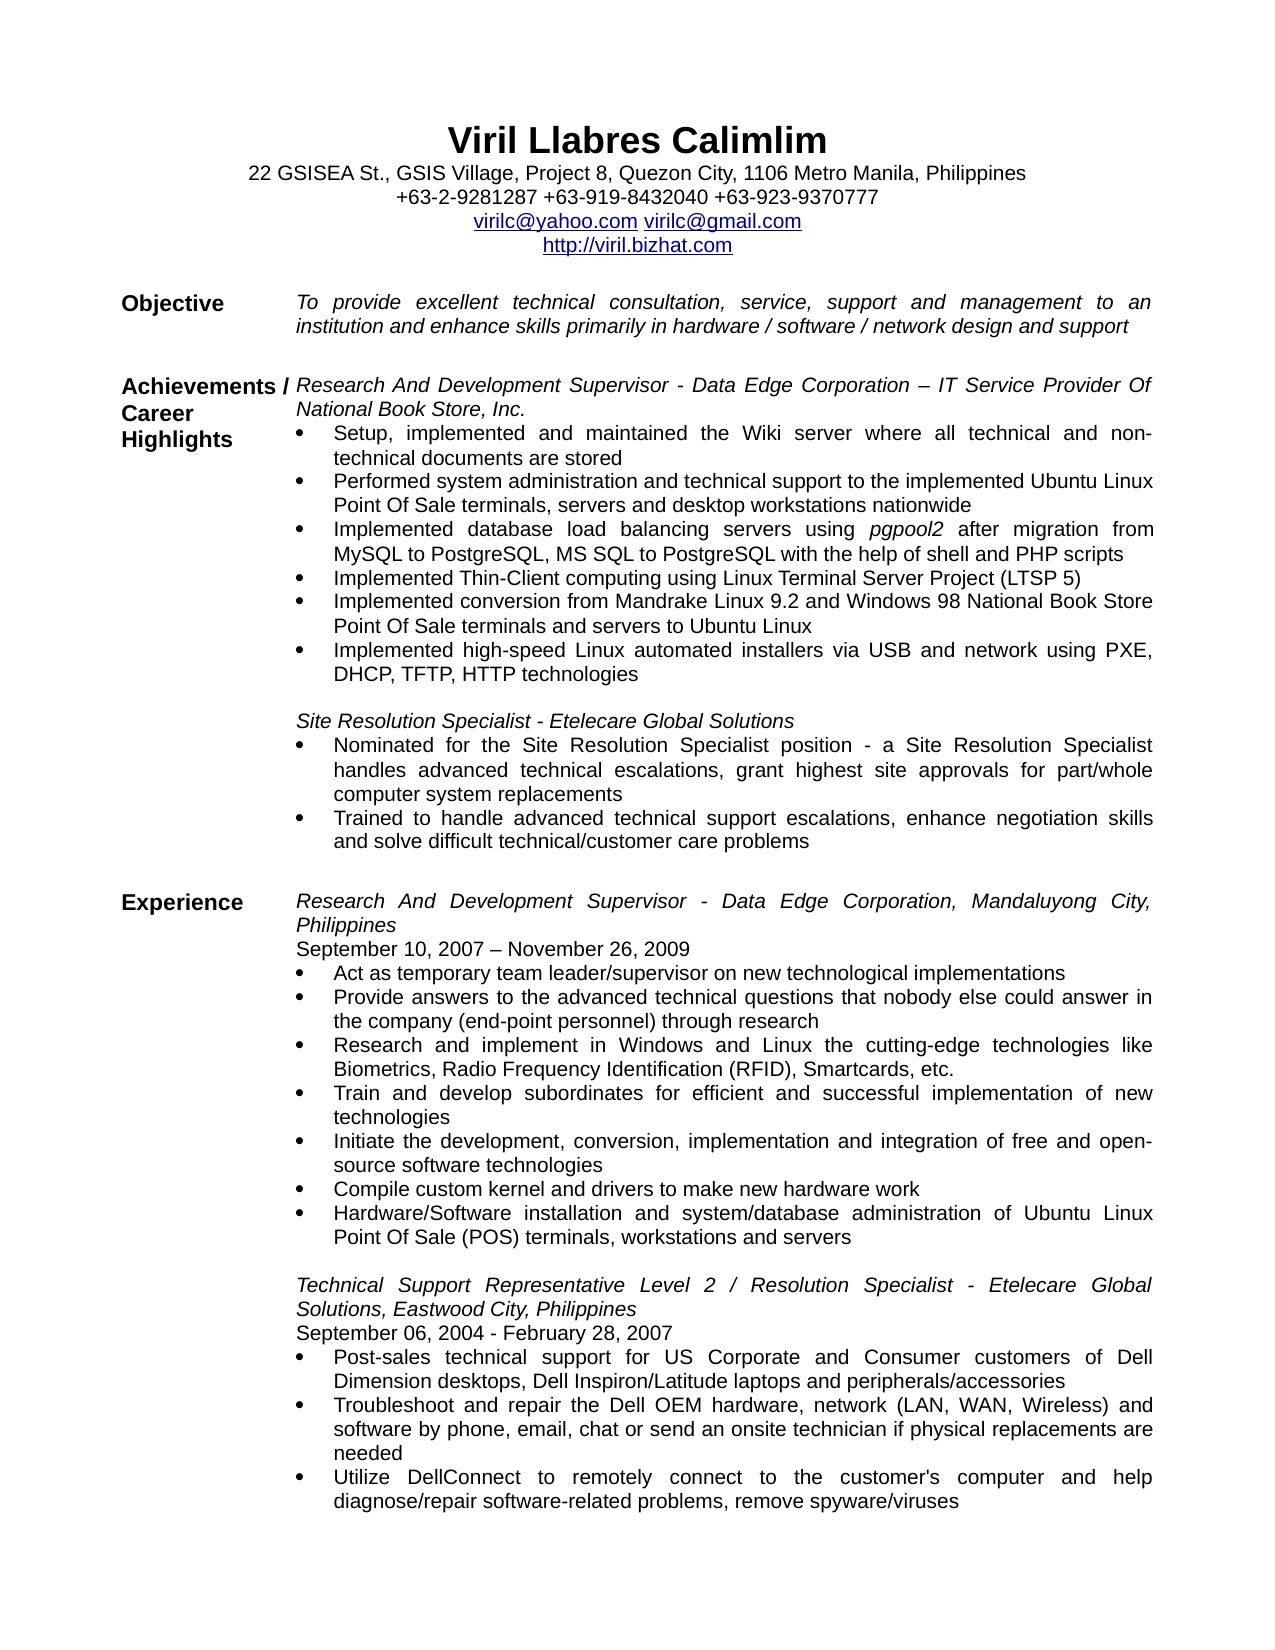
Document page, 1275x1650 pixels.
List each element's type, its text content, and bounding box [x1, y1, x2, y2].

table_header [118, 257, 1157, 287]
table_cell Objective [118, 287, 293, 341]
text +63-2-9281287 +63-919-8432040 +63-923-9370777 virilc@yahoo.com virilc@gmail.com [118, 185, 1157, 233]
table_cell Research And Development Supervisor - Data Edge Corporation, Mandaluyong City, Philippines September 10, 2007 – November 26, 2009 Act as temporary team leader/supervisor on new technological implementations Provide answers to the advanced technical questions that nobody else could answer in the company (end-point personnel) through research Research and implement in Windows and Linux the cutting-edge technologies like Biometrics, Radio Frequency Identification (RFID), Smartcards, etc. Train and develop subordinates for efficient and successful implementation of new technologies Initiate the development, conversion, implementation and integration of free and open-source software technologies Compile custom kernel and drivers to make new hardware work Hardware/Software installation and system/database administration of Ubuntu Linux Point Of Sale (POS) terminals, workstations and servers Technical Support Representative Level 2 / Resolution Specialist - Etelecare Global Solutions, Eastwood City, Philippines September 06, 2004 - February 28, 2007 Post-sales technical support for US Corporate and Consumer customers of Dell Dimension desktops, Dell Inspiron/Latitude laptops and peripherals/accessories Troubleshoot and repair the Dell OEM hardware, network (LAN, WAN, Wireless) and software by phone, email, chat or send an onsite technician if physical replacements are needed Utilize DellConnect to remotely connect to the customer's computer and help diagnose/repair software-related problems, remove spyware/viruses Assist the customers on installing operating systems (Microsoft Windows NT, 95, 98, 98SE, ME, 2000, XP, Vista) and the necessary drivers Function as a Dell Technical Sales Representative - up-selling of Dell parts upgrade, peripherals and accessories Dell Certified Systems Expert - DCSE DSP ID# 396759 [293, 886, 1157, 1516]
text http://viril.bizhat.com [118, 233, 1157, 257]
table_cell To provide excellent technical consultation, service, support and management to an institution and enhance skills primarily in hardware / software / network design and support [293, 287, 1157, 341]
table_cell [118, 341, 1157, 370]
table_cell Research And Development Supervisor - Data Edge Corporation – IT Service Provider Of National Book Store, Inc. Setup, implemented and maintained the Wiki server where all technical and non-technical documents are stored Performed system administration and technical support to the implemented Ubuntu Linux Point Of Sale terminals, servers and desktop workstations nationwide Implemented database load balancing servers using pgpool2 after migration from MySQL to PostgreSQL, MS SQL to PostgreSQL with the help of shell and PHP scripts Implemented Thin-Client computing using Linux Terminal Server Project (LTSP 5) Implemented conversion from Mandrake Linux 9.2 and Windows 98 National Book Store Point Of Sale terminals and servers to Ubuntu Linux Implemented high-speed Linux automated installers via USB and network using PXE, DHCP, TFTP, HTTP technologies Site Resolution Specialist - Etelecare Global Solutions Nominated for the Site Resolution Specialist position - a Site Resolution Specialist handles advanced technical escalations, grant highest site approvals for part/whole computer system replacements Trained to handle advanced technical support escalations, enhance negotiation skills and solve difficult technical/customer care problems [293, 370, 1157, 856]
table_cell Achievements / Career Highlights [118, 370, 293, 856]
table_cell Experience [118, 886, 293, 1516]
text Viril Llabres Calimlim 22 GSISEA St., GSIS Village, Project 8, Quezon City, 1106 Metro Manila, Philippines [118, 118, 1157, 185]
table_cell [118, 856, 1157, 886]
